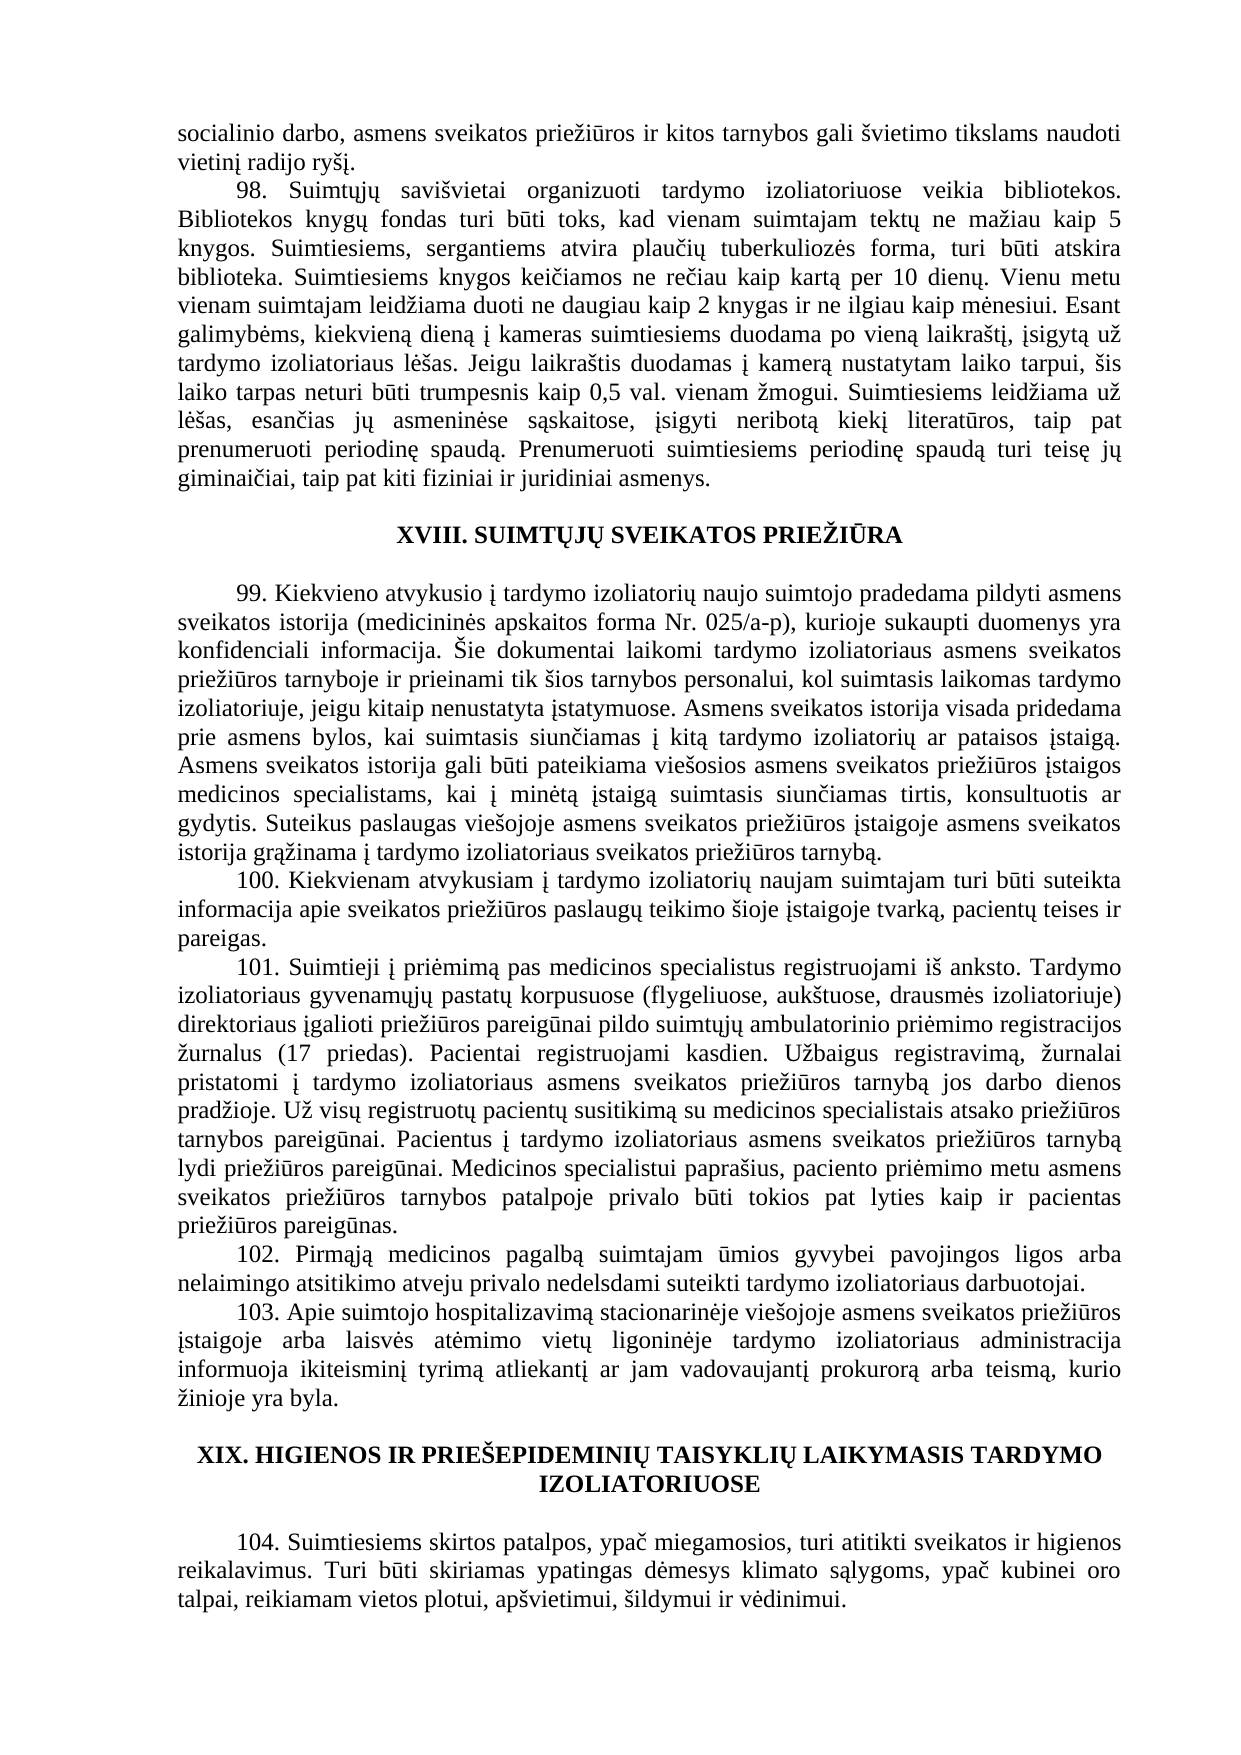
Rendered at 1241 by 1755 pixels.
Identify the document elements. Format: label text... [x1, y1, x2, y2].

text 101. Suimtieji į priėmimą pas medicinos specialistus registruojami iš anksto. Tardymo izoliatoriaus gyvenamųjų pastatų korpusuose (flygeliuose, aukštuose, drausmės izoliatoriuje) direktoriaus įgalioti priežiūros pareigūnai pildo suimtųjų ambulatorinio priėmimo registracijos žurnalus (17 priedas). Pacientai registruojami kasdien. Užbaigus registravimą, žurnalai pristatomi į tardymo izoliatoriaus asmens sveikatos priežiūros tarnybą jos darbo dienos pradžioje. Už visų registruotų pacientų susitikimą su medicinos specialistais atsako priežiūros tarnybos pareigūnai. Pacientus į tardymo izoliatoriaus asmens sveikatos priežiūros tarnybą lydi priežiūros pareigūnai. Medicinos specialistui paprašius, paciento priėmimo metu asmens sveikatos priežiūros tarnybos patalpoje privalo būti tokios pat lyties kaip ir pacientas priežiūros pareigūnas. [177, 952, 1122, 1239]
text XIX. HIGIENOS IR PRIEŠEPIDEMINIŲ TAISYKLIŲ LAIKYMASIS TARDYMO IZOLIATORIUOSE [177, 1441, 1122, 1498]
text socialinio darbo, asmens sveikatos priežiūros ir kitos tarnybos gali švietimo tikslams naudoti vietinį radijo ryšį. [177, 118, 1122, 176]
text 99. Kiekvieno atvykusio į tardymo izoliatorių naujo suimtojo pradedama pildyti asmens sveikatos istorija (medicininės apskaitos forma Nr. 025/a-p), kurioje sukaupti duomenys yra konfidenciali informacija. Šie dokumentai laikomi tardymo izoliatoriaus asmens sveikatos priežiūros tarnyboje ir prieinami tik šios tarnybos personalui, kol suimtasis laikomas tardymo izoliatoriuje, jeigu kitaip nenustatyta įstatymuose. Asmens sveikatos istorija visada pridedama prie asmens bylos, kai suimtasis siunčiamas į kitą tardymo izoliatorių ar pataisos įstaigą. Asmens sveikatos istorija gali būti pateikiama viešosios asmens sveikatos priežiūros įstaigos medicinos specialistams, kai į minėtą įstaigą suimtasis siunčiamas tirtis, konsultuotis ar gydytis. Suteikus paslaugas viešojoje asmens sveikatos priežiūros įstaigoje asmens sveikatos istorija grąžinama į tardymo izoliatoriaus sveikatos priežiūros tarnybą. [177, 578, 1122, 866]
text XVIII. SUIMTŲJŲ SVEIKATOS PRIEŽIŪRA [177, 521, 1122, 549]
text 102. Pirmąją medicinos pagalbą suimtajam ūmios gyvybei pavojingos ligos arba nelaimingo atsitikimo atveju privalo nedelsdami suteikti tardymo izoliatoriaus darbuotojai. [177, 1239, 1122, 1297]
text 98. Suimtųjų savišvietai organizuoti tardymo izoliatoriuose veikia bibliotekos. Bibliotekos knygų fondas turi būti toks, kad vienam suimtajam tektų ne mažiau kaip 5 knygos. Suimtiesiems, sergantiems atvira plaučių tuberkuliozės forma, turi būti atskira biblioteka. Suimtiesiems knygos keičiamos ne rečiau kaip kartą per 10 dienų. Vienu metu vienam suimtajam leidžiama duoti ne daugiau kaip 2 knygas ir ne ilgiau kaip mėnesiui. Esant galimybėms, kiekvieną dieną į kameras suimtiesiems duodama po vieną laikraštį, įsigytą už tardymo izoliatoriaus lėšas. Jeigu laikraštis duodamas į kamerą nustatytam laiko tarpui, šis laiko tarpas neturi būti trumpesnis kaip 0,5 val. vienam žmogui. Suimtiesiems leidžiama už lėšas, esančias jų asmeninėse sąskaitose, įsigyti neribotą kiekį literatūros, taip pat prenumeruoti periodinę spaudą. Prenumeruoti suimtiesiems periodinę spaudą turi teisę jų giminaičiai, taip pat kiti fiziniai ir juridiniai asmenys. [177, 176, 1122, 492]
text 100. Kiekvienam atvykusiam į tardymo izoliatorių naujam suimtajam turi būti suteikta informacija apie sveikatos priežiūros paslaugų teikimo šioje įstaigoje tvarką, pacientų teises ir pareigas. [177, 866, 1122, 952]
text 103. Apie suimtojo hospitalizavimą stacionarinėje viešojoje asmens sveikatos priežiūros įstaigoje arba laisvės atėmimo vietų ligoninėje tardymo izoliatoriaus administracija informuoja ikiteisminį tyrimą atliekantį ar jam vadovaujantį prokurorą arba teismą, kurio žinioje yra byla. [177, 1297, 1122, 1412]
text 104. Suimtiesiems skirtos patalpos, ypač miegamosios, turi atitikti sveikatos ir higienos reikalavimus. Turi būti skiriamas ypatingas dėmesys klimato sąlygoms, ypač kubinei oro talpai, reikiamam vietos plotui, apšvietimui, šildymui ir vėdinimui. [177, 1527, 1122, 1613]
